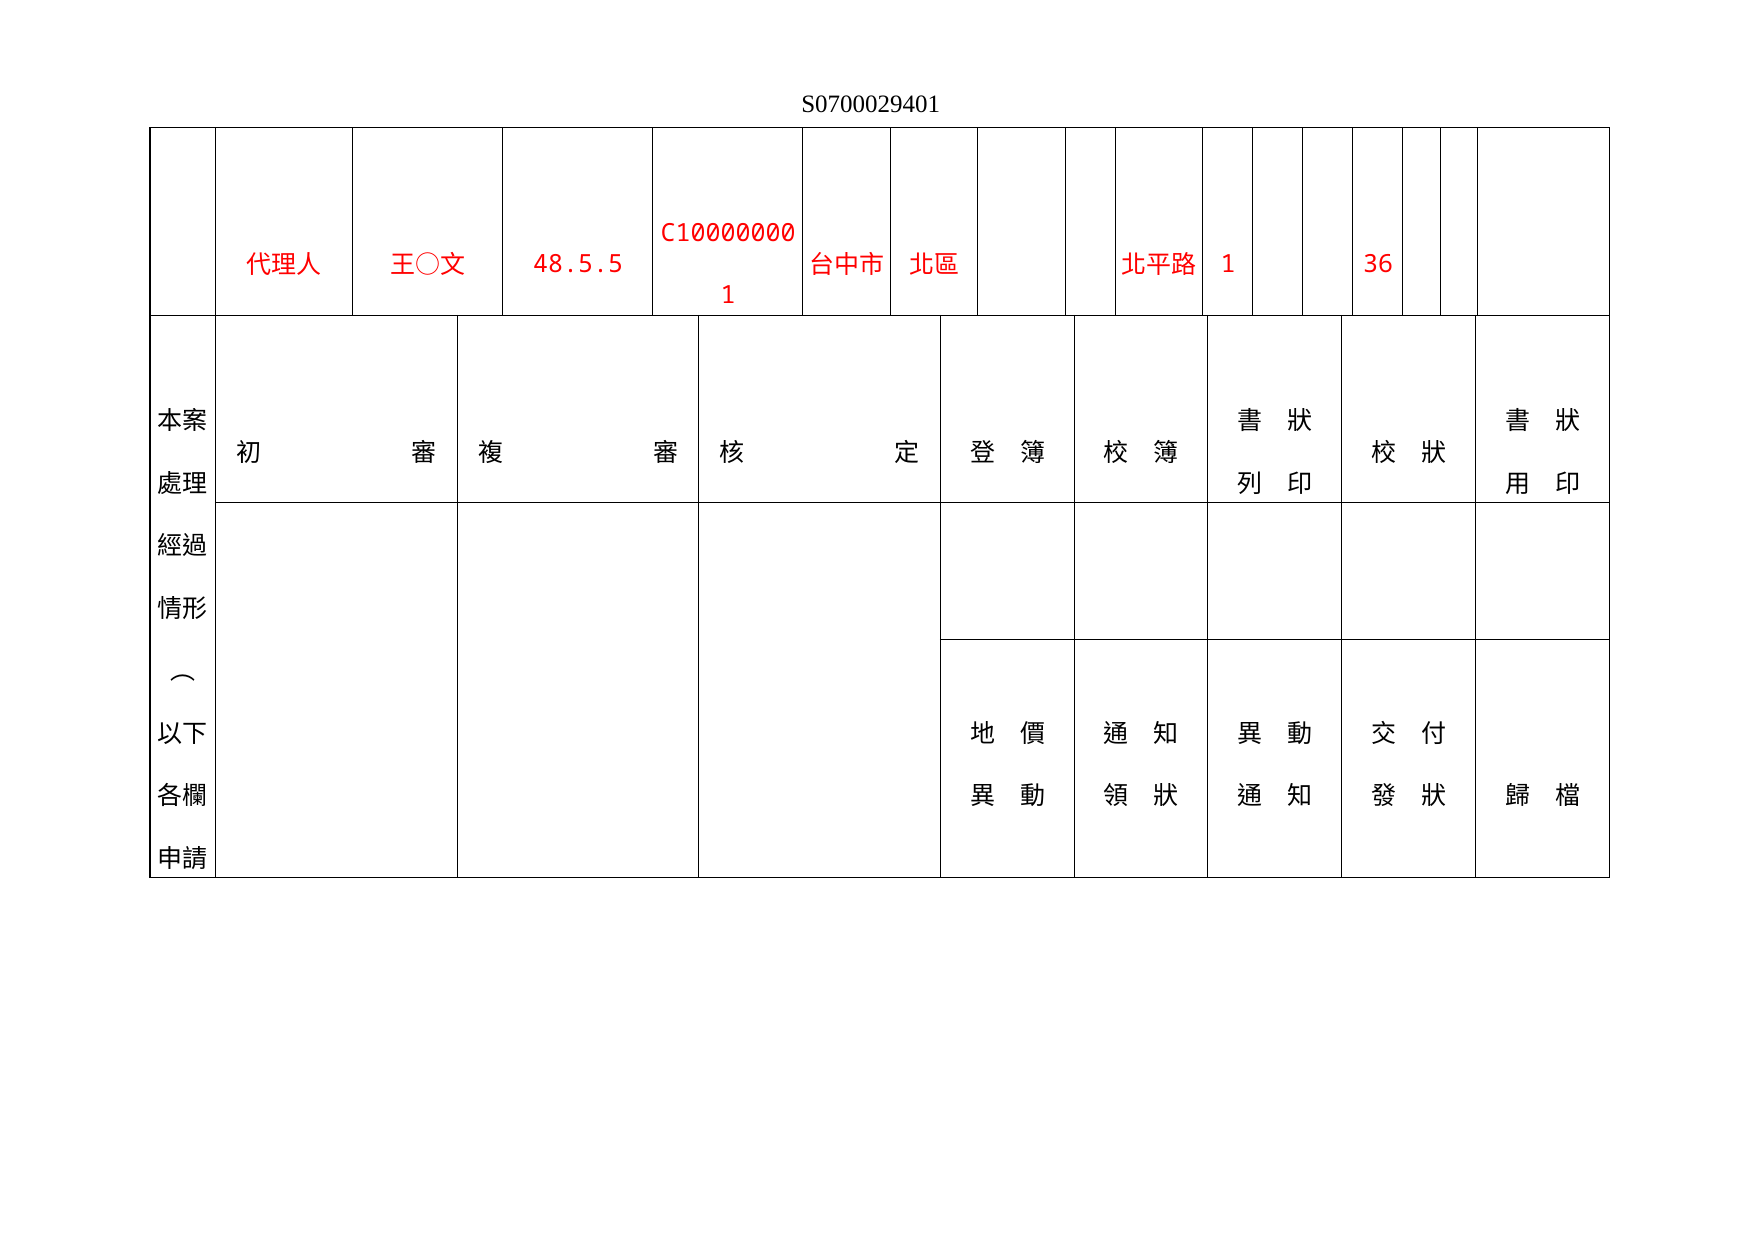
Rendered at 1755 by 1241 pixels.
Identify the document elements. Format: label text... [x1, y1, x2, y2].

table_cell 王○文 [353, 128, 502, 315]
table_cell C100000001 [653, 128, 802, 315]
table_cell 48.5.5 [503, 128, 652, 315]
table_cell 書 狀 列 印 [1208, 316, 1341, 502]
table_cell 異 動 通 知 [1208, 640, 1341, 877]
table_cell 核 定 [699, 316, 940, 502]
table_cell 校 簿 [1075, 316, 1207, 502]
table_cell [458, 503, 698, 877]
table_cell [1253, 128, 1302, 315]
table_cell 北區 [891, 128, 977, 315]
table_cell [1441, 128, 1477, 315]
table_cell [978, 128, 1065, 315]
table_header [151, 128, 215, 315]
table_cell [1066, 128, 1115, 315]
table_cell [941, 503, 1074, 639]
table_cell 交 付 發 狀 [1342, 640, 1475, 877]
table_cell 初 審 [216, 316, 457, 502]
table_cell [1208, 503, 1341, 639]
table_cell [1342, 503, 1475, 639]
table_cell 歸 檔 [1476, 640, 1609, 877]
table_cell 通 知 領 狀 [1075, 640, 1207, 877]
table_cell [1478, 128, 1609, 315]
table_cell 地 價 異 動 [941, 640, 1074, 877]
table_cell 台中市 [803, 128, 890, 315]
table_cell [1075, 503, 1207, 639]
table_cell [216, 503, 457, 877]
table_cell 本案處理經過情形︵ 以下各欄 申請人請勿填寫 ︶ [151, 316, 215, 877]
table_cell 複 審 [458, 316, 698, 502]
table_cell 登 簿 [941, 316, 1074, 502]
table_cell 36 [1353, 128, 1402, 315]
table_cell 校 狀 [1342, 316, 1475, 502]
table_cell [1303, 128, 1352, 315]
table_cell 書 狀 用 印 [1476, 316, 1609, 502]
table_cell [1403, 128, 1440, 315]
table_cell 1 [1203, 128, 1252, 315]
table_cell 代理人 [216, 128, 352, 315]
table_cell [699, 503, 940, 877]
table_cell [1476, 503, 1609, 639]
table_cell 北平路 [1116, 128, 1202, 315]
